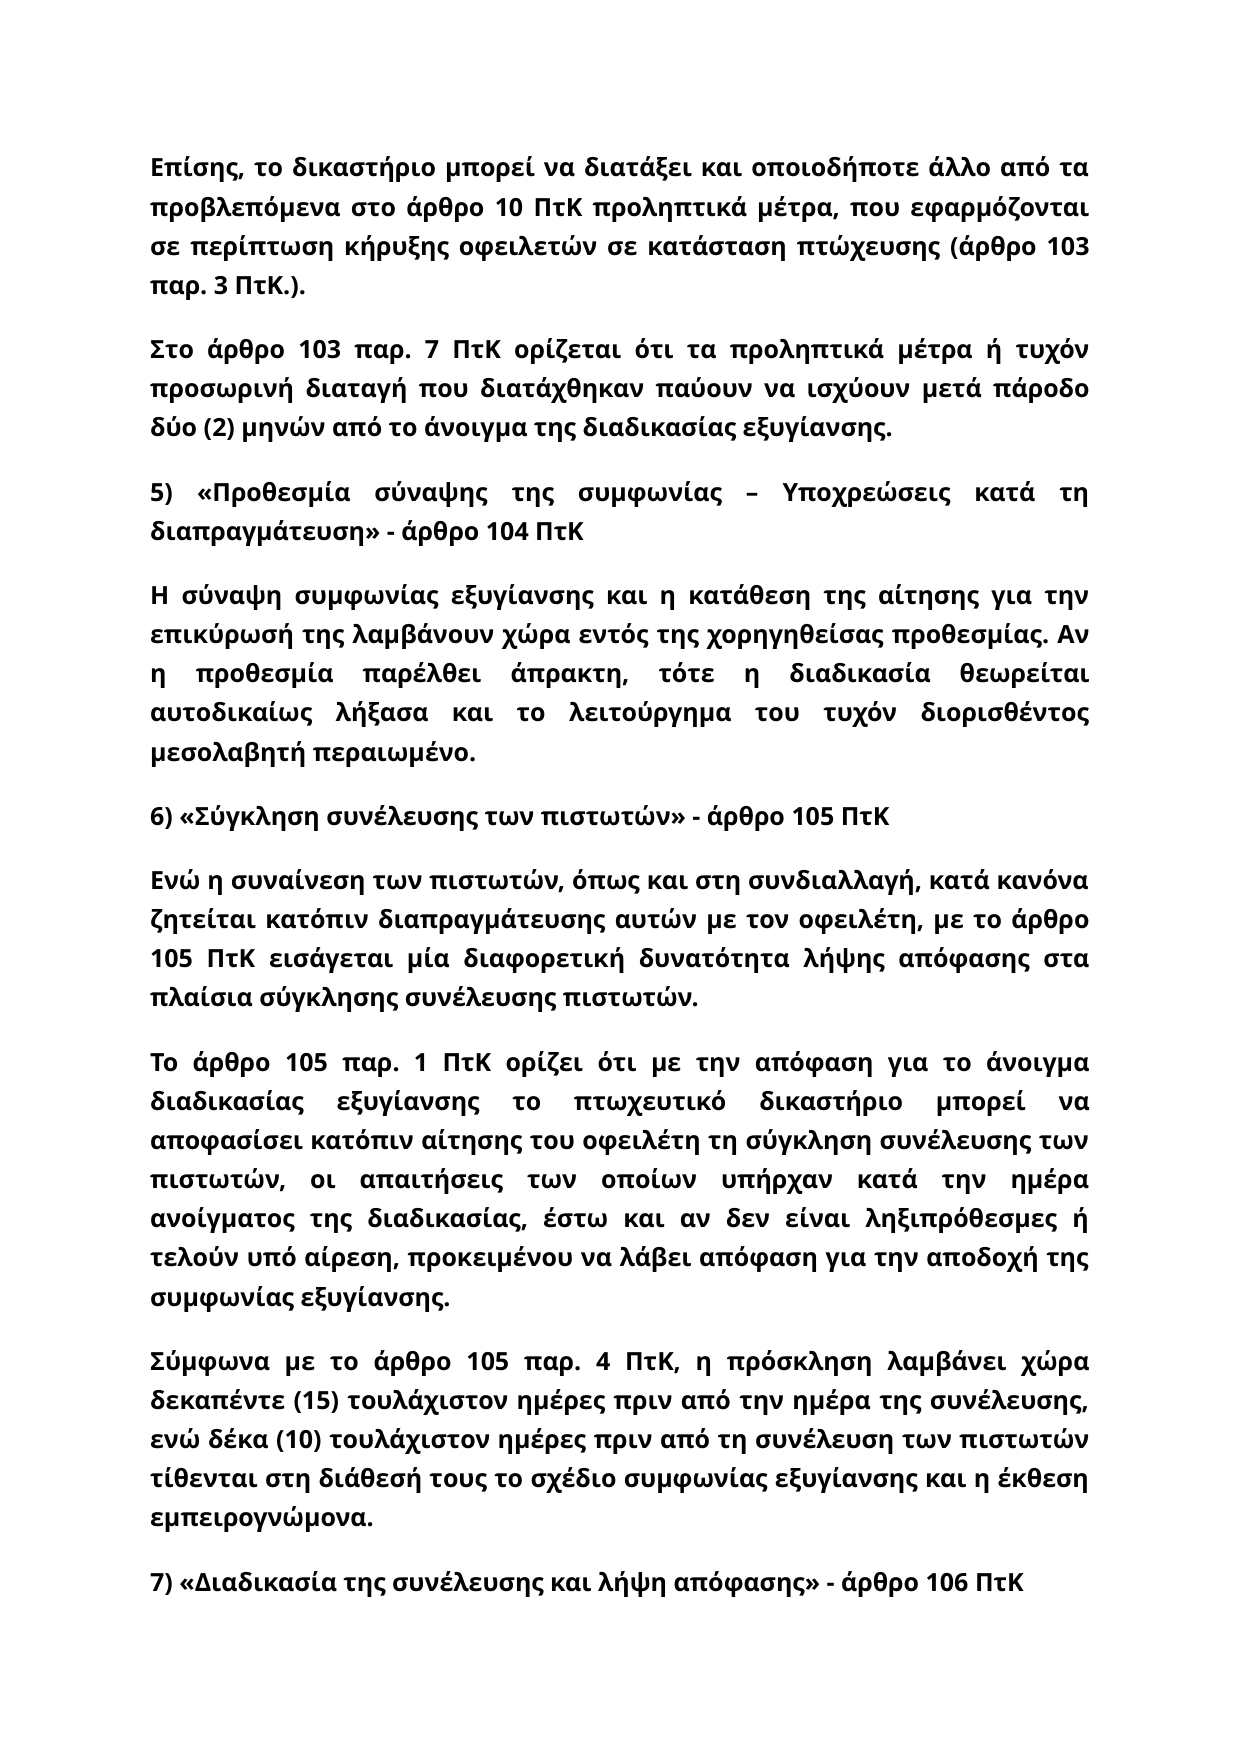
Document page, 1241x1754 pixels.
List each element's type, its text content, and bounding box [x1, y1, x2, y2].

text Το άρθρο 105 παρ. 1 ΠτΚ ορίζει ότι με την απόφαση για το άνοιγμα διαδικασίας εξυγίανσης το πτωχευτικό δικαστήριο μπορεί να αποφασίσει κατόπιν αίτησης του οφειλέτη τη σύγκληση συνέλευσης των πιστωτών, οι απαιτήσεις των οποίων υπήρχαν κατά την ημέρα ανοίγματος της διαδικασίας, έστω και αν δεν είναι ληξιπρόθεσμες ή τελούν υπό αίρεση, προκειμένου να λάβει απόφαση για την αποδοχή της συμφωνίας εξυγίανσης. [150, 1044, 1090, 1313]
text 5) «Προθεσμία σύναψης της συμφωνίας – Υποχρεώσεις κατά τη διαπραγμάτευση» - άρθρο 104 ΠτΚ [150, 474, 1090, 547]
text Ενώ η συναίνεση των πιστωτών, όπως και στη συνδιαλλαγή, κατά κανόνα ζητείται κατόπιν διαπραγμάτευσης αυτών με τον οφειλέτη, με το άρθρο 105 ΠτΚ εισάγεται μία διαφορετική δυνατότητα λήψης απόφασης στα πλαίσια σύγκλησης συνέλευσης πιστωτών. [150, 862, 1090, 1014]
text Επίσης, το δικαστήριο μπορεί να διατάξει και οποιοδήποτε άλλο από τα προβλεπόμενα στο άρθρο 10 ΠτΚ προληπτικά μέτρα, που εφαρμόζονται σε περίπτωση κήρυξης οφειλετών σε κατάσταση πτώχευσης (άρθρο 103 παρ. 3 ΠτΚ.). [150, 150, 1090, 302]
text 6) «Σύγκληση συνέλευσης των πιστωτών» - άρθρο 105 ΠτΚ [150, 798, 1090, 832]
text Στο άρθρο 103 παρ. 7 ΠτΚ ορίζεται ότι τα προληπτικά μέτρα ή τυχόν προσωρινή διαταγή που διατάχθηκαν παύουν να ισχύουν μετά πάροδο δύο (2) μηνών από το άνοιγμα της διαδικασίας εξυγίανσης. [150, 332, 1090, 444]
text 7) «Διαδικασία της συνέλευσης και λήψη απόφασης» - άρθρο 106 ΠτΚ [150, 1564, 1090, 1598]
text Η σύναψη συμφωνίας εξυγίανσης και η κατάθεση της αίτησης για την επικύρωσή της λαμβάνουν χώρα εντός της χορηγηθείσας προθεσμίας. Αν η προθεσμία παρέλθει άπρακτη, τότε η διαδικασία θεωρείται αυτοδικαίως λήξασα και το λειτούργημα του τυχόν διορισθέντος μεσολαβητή περαιωμένο. [150, 577, 1090, 768]
text Σύμφωνα με το άρθρο 105 παρ. 4 ΠτΚ, η πρόσκληση λαμβάνει χώρα δεκαπέντε (15) τουλάχιστον ημέρες πριν από την ημέρα της συνέλευσης, ενώ δέκα (10) τουλάχιστον ημέρες πριν από τη συνέλευση των πιστωτών τίθενται στη διάθεσή τους το σχέδιο συμφωνίας εξυγίανσης και η έκθεση εμπειρογνώμονα. [150, 1343, 1090, 1534]
